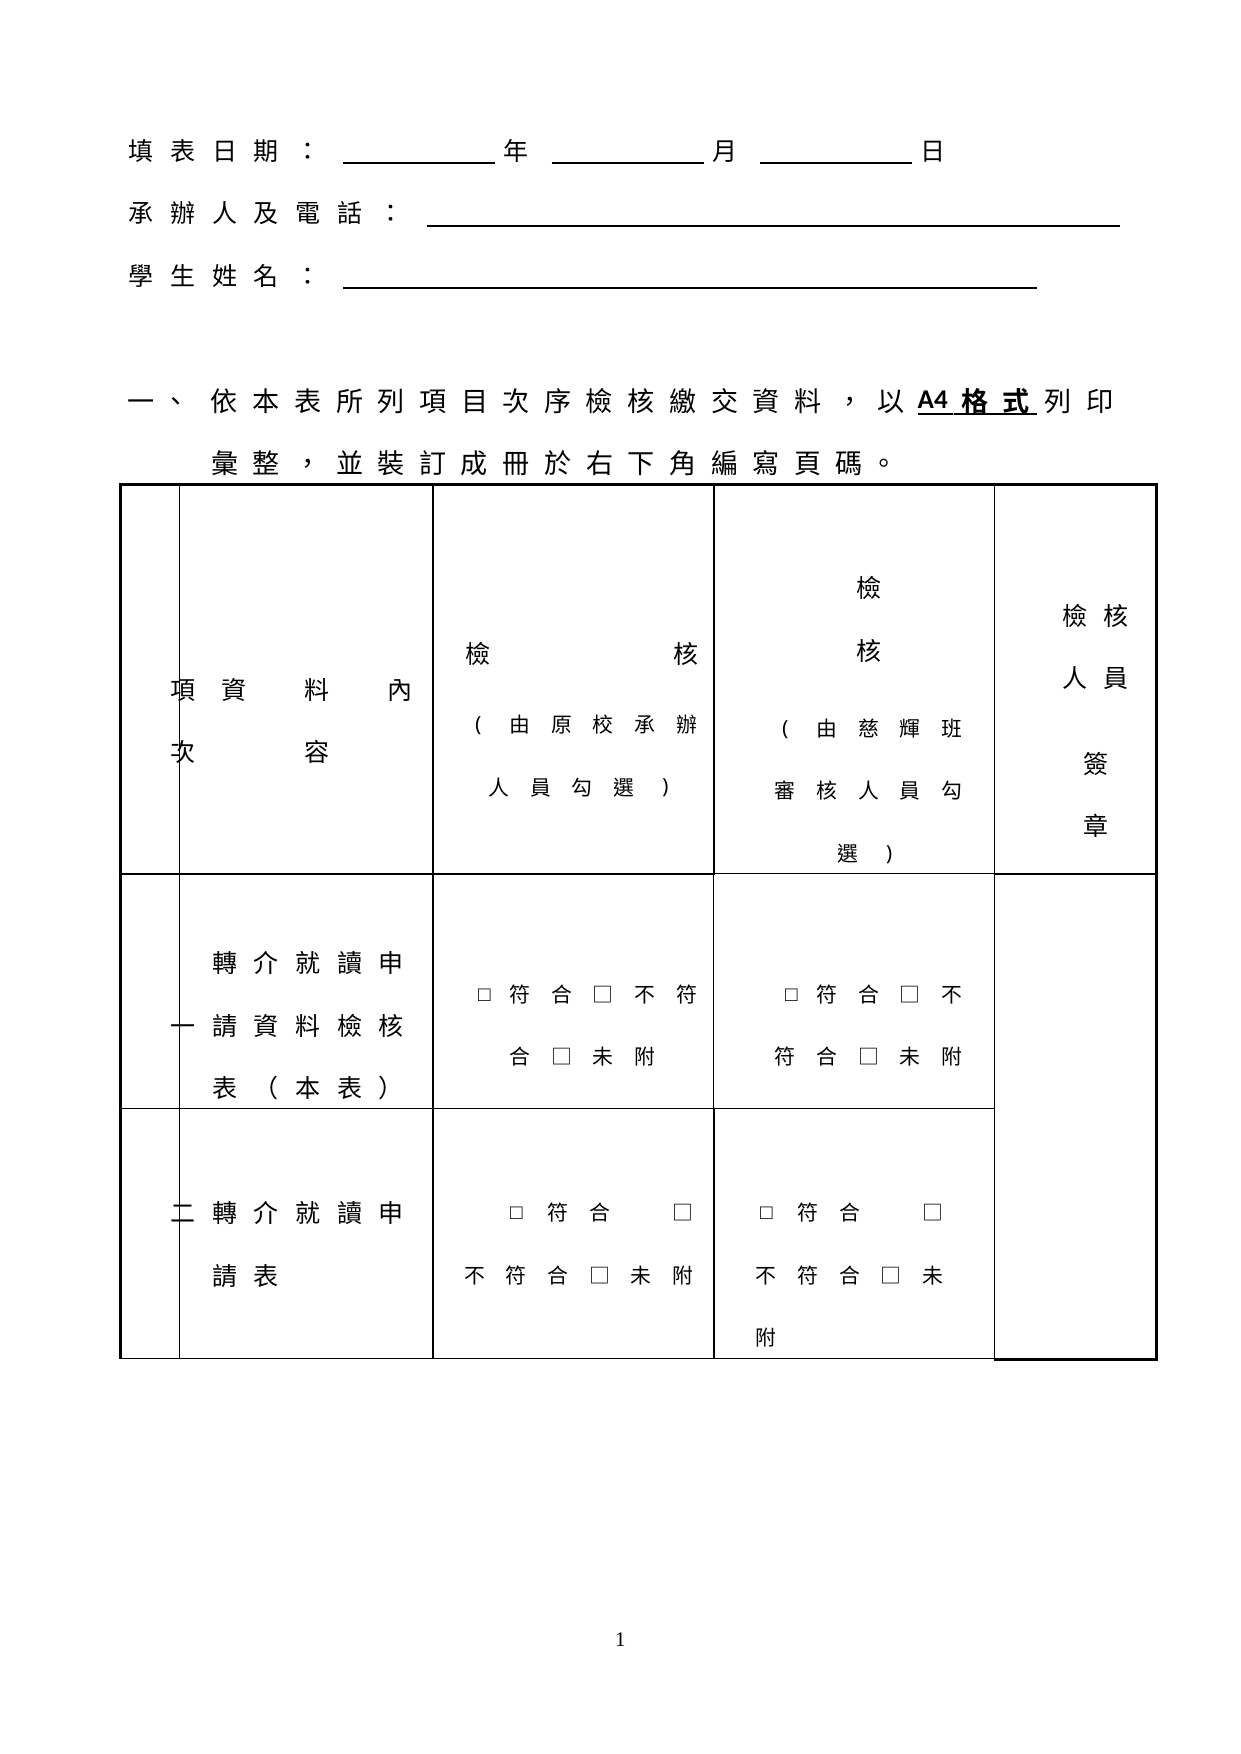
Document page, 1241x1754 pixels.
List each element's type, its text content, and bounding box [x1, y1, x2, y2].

table_cell 轉介就讀申請表 [180, 1109, 432, 1358]
text 填表日期： 年 月 日 [120, 108, 1120, 170]
table_header 資 料 內 容 [180, 486, 432, 873]
table_header 檢核人員 簽 章 [995, 486, 1155, 873]
table_header 項次 [122, 486, 179, 873]
table_cell 轉介就讀申請資料檢核表（本表） [180, 875, 432, 1108]
text 一、依本表所列項目次序檢核繳交資料，以A4格式列印彙整，並裝訂成冊於右下角編寫頁碼。 [120, 358, 1120, 483]
table_cell □符合 □不符合□未附 [715, 1109, 994, 1358]
table_cell 一 [122, 875, 179, 1108]
table_header 檢 核 (由原校承辦人員勾選) [434, 486, 713, 873]
table_cell □符合 □不符合□未附 [434, 1109, 713, 1358]
table_cell [995, 875, 1155, 1358]
table_cell 二 [122, 1109, 179, 1358]
table_header 檢 核 (由慈輝班審核人員勾選) [715, 486, 994, 873]
table_cell □符合□不符合□未附 [434, 875, 713, 1108]
text 承辦人及電話： 學生姓名： [120, 170, 1120, 295]
table_cell □符合□不符合□未附 [714, 874, 994, 1108]
